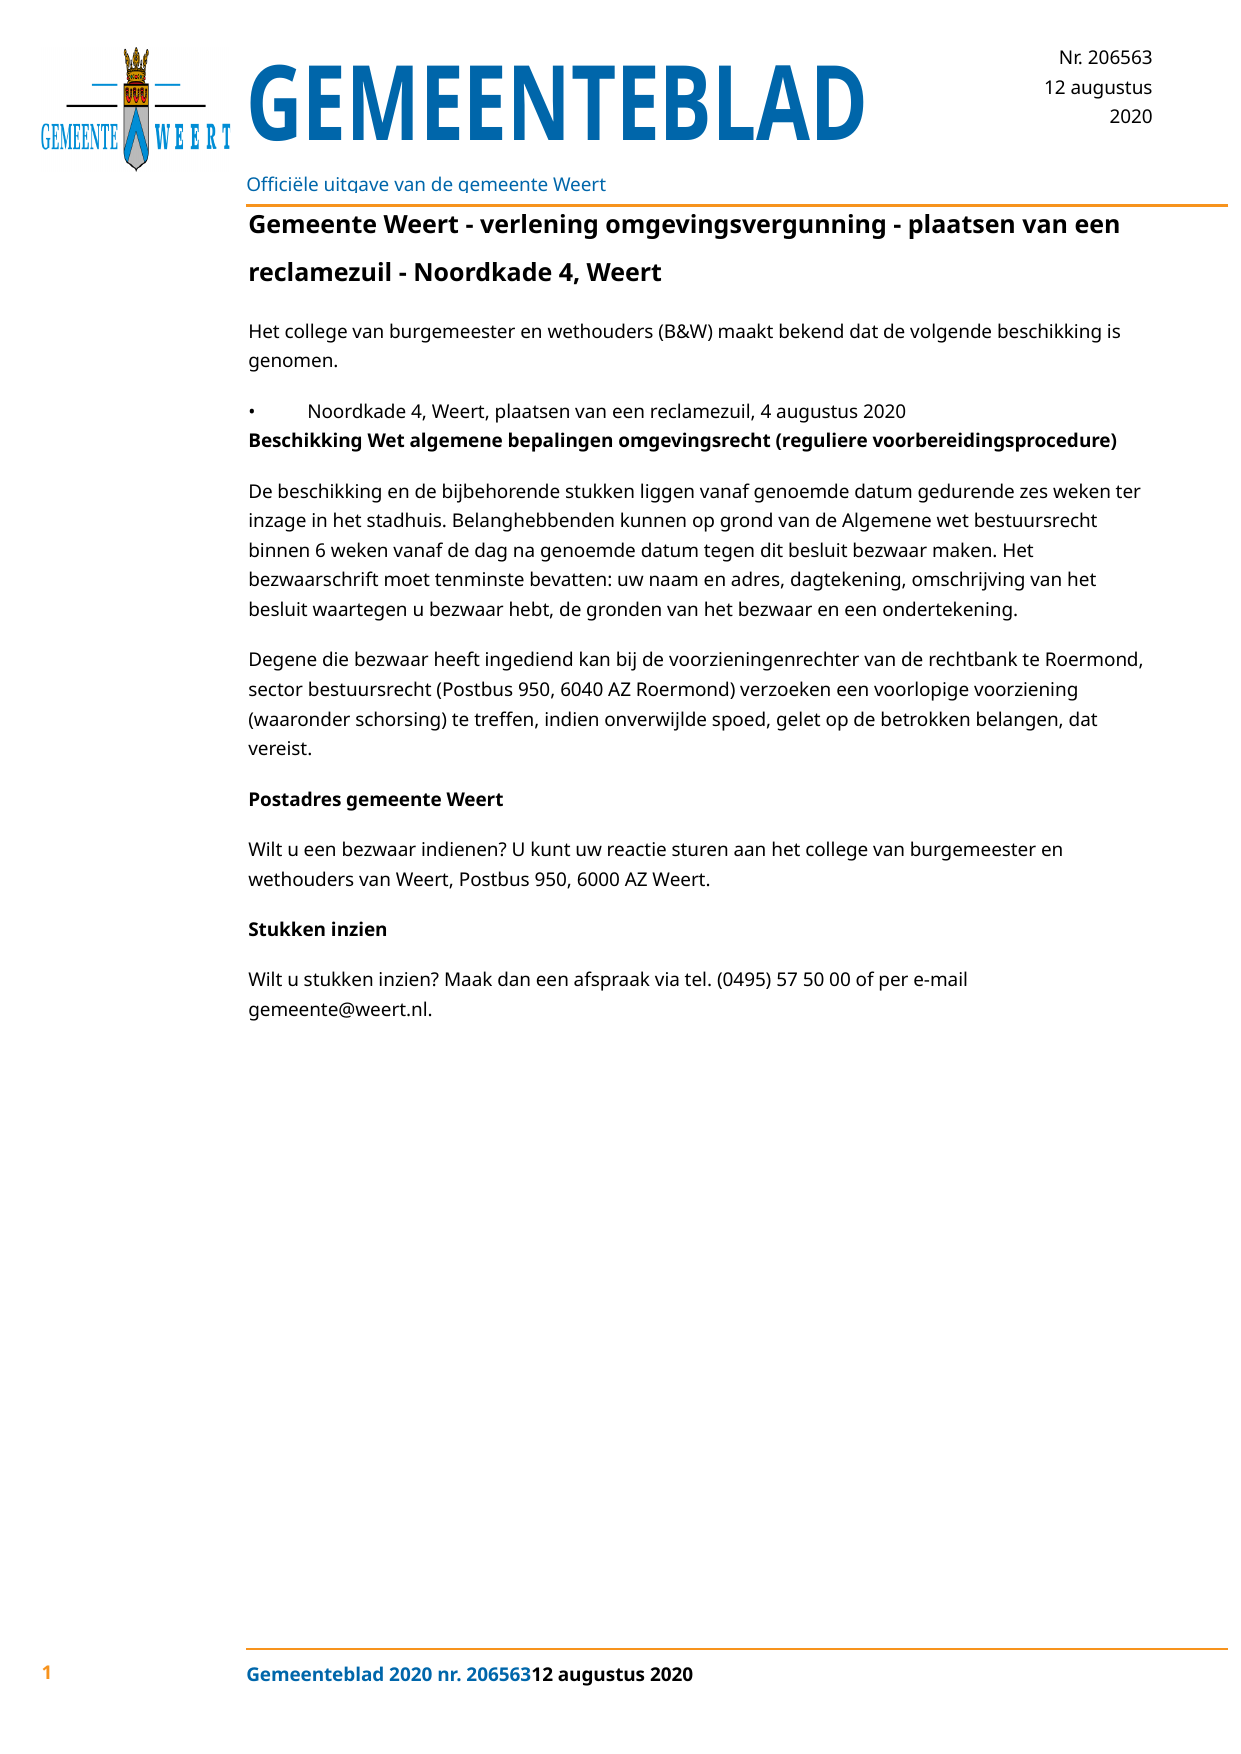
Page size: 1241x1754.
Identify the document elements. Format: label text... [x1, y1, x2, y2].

text Wilt u stukken inzien? Maak dan een afspraak via tel. (0495) 57 50 00 of per e-mail gemeente@weert.nl. [248, 967, 1152, 1022]
text Postadres gemeente Weert [248, 786, 1152, 812]
text Beschikking Wet algemene bepalingen omgevingsrecht (reguliere voorbereidingsprocedure) [248, 427, 1152, 453]
text Stukken inzien [248, 916, 1152, 942]
text De beschikking en de bijbehorende stukken liggen vanaf genoemde datum gedurende zes weken ter inzage in het stadhuis. Belanghebbenden kunnen op grond van de Algemene wet bestuursrecht binnen 6 weken vanaf de dag na genoemde datum tegen dit besluit bezwaar maken. Het bezwaarschrift moet tenminste bevatten: uw naam en adres, dagtekening, omschrijving van het besluit waartegen u bezwaar hebt, de gronden van het bezwaar en een ondertekening. [248, 478, 1152, 622]
text Wilt u een bezwaar indienen? U kunt uw reactie sturen aan het college van burgemeester en wethouders van Weert, Postbus 950, 6000 AZ Weert. [248, 836, 1152, 892]
text Gemeente Weert - verlening omgevingsvergunning - plaatsen van een reclamezuil - Noordkade 4, Weert [248, 207, 1152, 288]
picture [41, 47, 231, 172]
list Noordkade 4, Weert, plaatsen van een reclamezuil, 4 augustus 2020 [248, 398, 1152, 424]
text Het college van burgemeester en wethouders (B&W) maakt bekend dat de volgende beschikking is genomen. [248, 318, 1152, 373]
text Degene die bezwaar heeft ingediend kan bij de voorzieningenrechter van de rechtbank te Roermond, sector bestuursrecht (Postbus 950, 6040 AZ Roermond) verzoeken een voorlopige voorziening (waaronder schorsing) te treffen, indien onverwijlde spoed, gelet op de betrokken belangen, dat vereist. [248, 647, 1152, 761]
